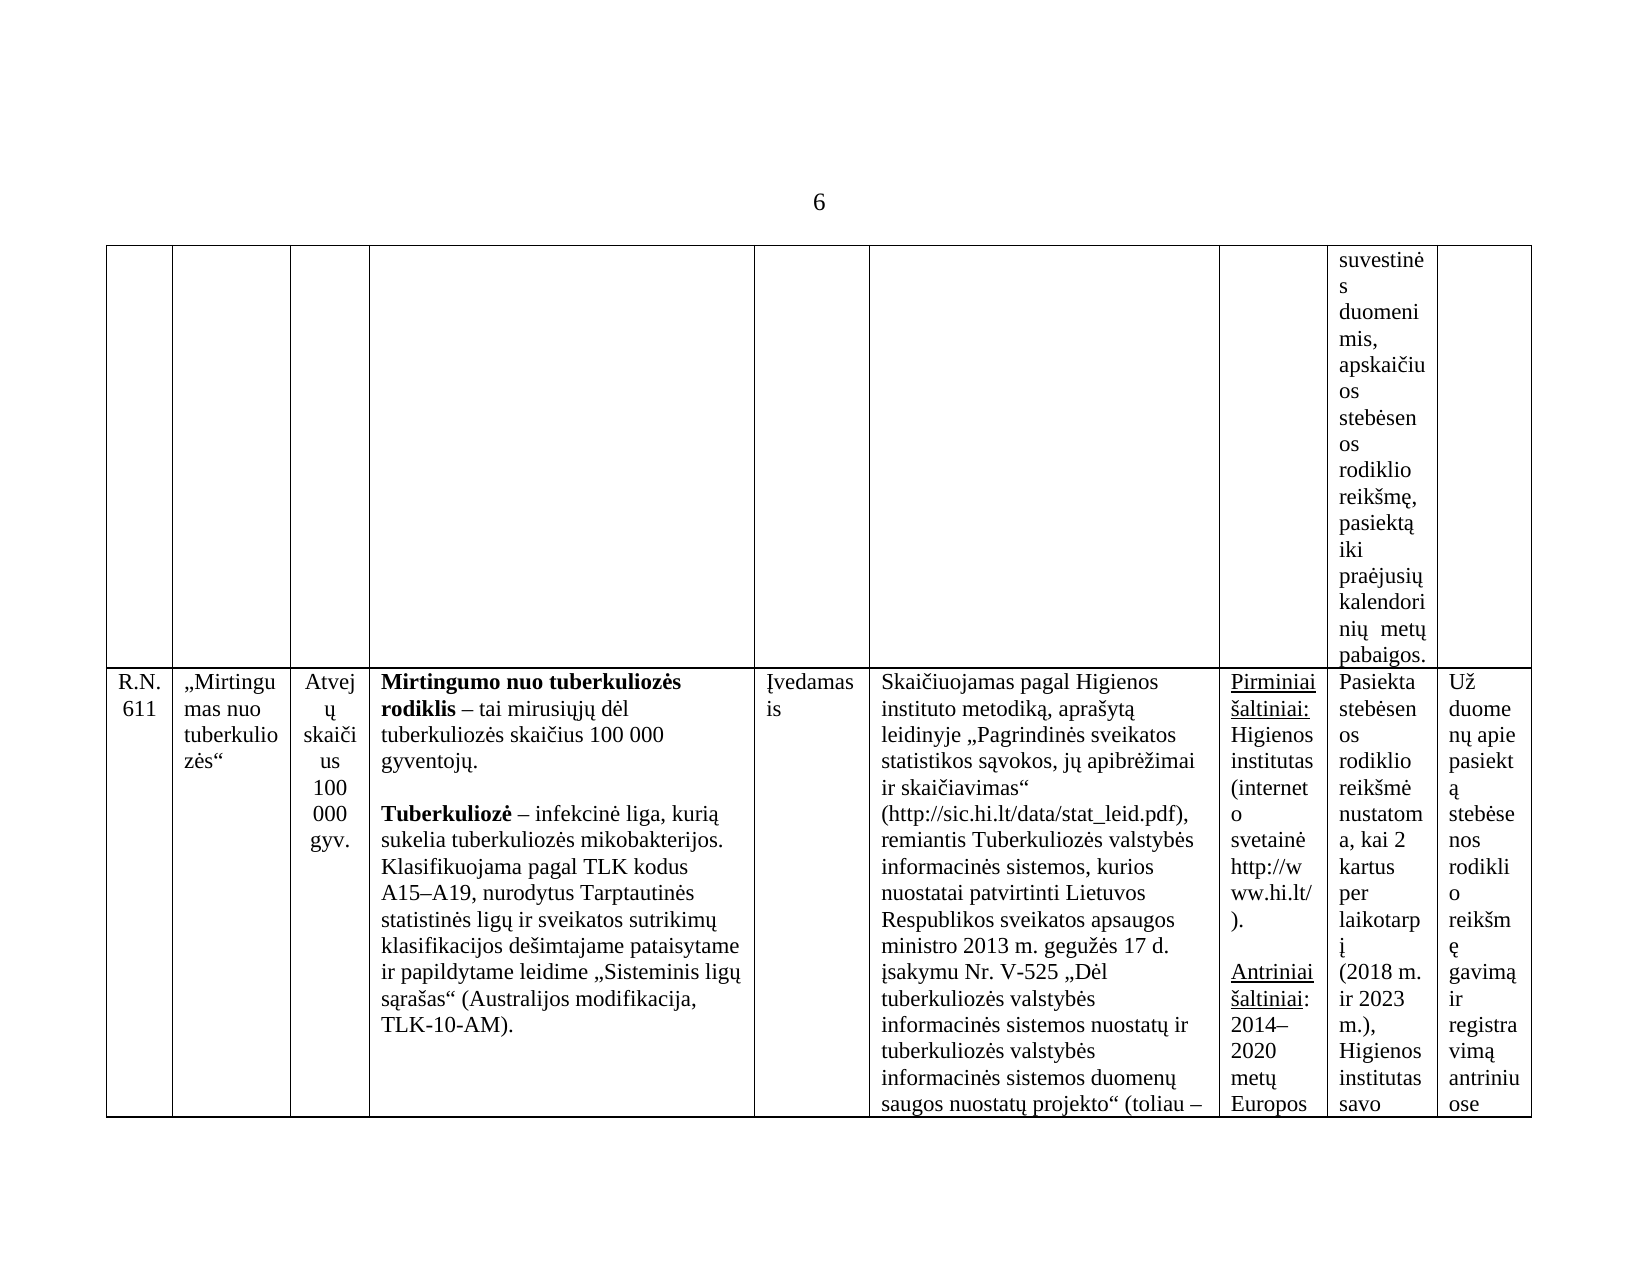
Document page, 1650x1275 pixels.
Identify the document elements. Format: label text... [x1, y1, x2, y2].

table_cell „Mirtingumas nuo tuberkuliozės“ [173, 669, 290, 1116]
table_cell [755, 246, 869, 667]
table_cell [870, 246, 1219, 667]
table_cell Įvedamasis [755, 669, 869, 1116]
table_cell R.N.611 [107, 669, 172, 1116]
table_cell Pasiekta stebėsenos rodiklio reikšmė nustatoma, kai 2 kartus per laikotarpį (2018 m. ir 2023 m.), Higienos institutas savo [1328, 669, 1437, 1116]
table_cell [1438, 246, 1531, 667]
table_cell Skaičiuojamas pagal Higienos instituto metodiką, aprašytą leidinyje „Pagrindinės sveikatos statistikos sąvokos, jų apibrėžimai ir skaičiavimas“ (http://sic.hi.lt/data/stat_leid.pdf), remiantis Tuberkuliozės valstybės informacinės sistemos, kurios nuostatai patvirtinti Lietuvos Respublikos sveikatos apsaugos ministro 2013 m. gegužės 17 d. įsakymu Nr. V-525 „Dėl tuberkuliozės valstybės informacinės sistemos nuostatų ir tuberkuliozės valstybės informacinės sistemos duomenų saugos nuostatų projekto“ (toliau – [870, 669, 1219, 1116]
table_cell [1220, 246, 1327, 667]
table_cell [291, 246, 369, 667]
table_cell [173, 246, 290, 667]
table_cell Atvejų skaičius 100 000 gyv. [291, 669, 369, 1116]
table_cell Už duomenų apie pasiektą stebėsenos rodiklio reikšmę gavimą ir registravimą antriniuose [1438, 669, 1531, 1116]
table_cell [370, 246, 754, 667]
table_cell [107, 246, 172, 667]
table_cell suvestinės duomenimis, apskaičiuos stebėsenos rodiklio reikšmę, pasiektą iki praėjusių kalendorinių metų pabaigos. [1328, 246, 1437, 667]
table_cell Mirtingumo nuo tuberkuliozės rodiklis – tai mirusiųjų dėl tuberkuliozės skaičius 100 000 gyventojų. Tuberkuliozė – infekcinė liga, kurią sukelia tuberkuliozės mikobakterijos. Klasifikuojama pagal TLK kodus A15–A19, nurodytus Tarptautinės statistinės ligų ir sveikatos sutrikimų klasifikacijos dešimtajame pataisytame ir papildytame leidime „Sisteminis ligų sąrašas“ (Australijos modifikacija, TLK-10-AM). [370, 669, 754, 1116]
table_cell Pirminiai šaltiniai: Higienos institutas (interneto svetainė http://www.hi.lt/). Antriniai šaltiniai: 2014–2020 metų Europos [1220, 669, 1327, 1116]
